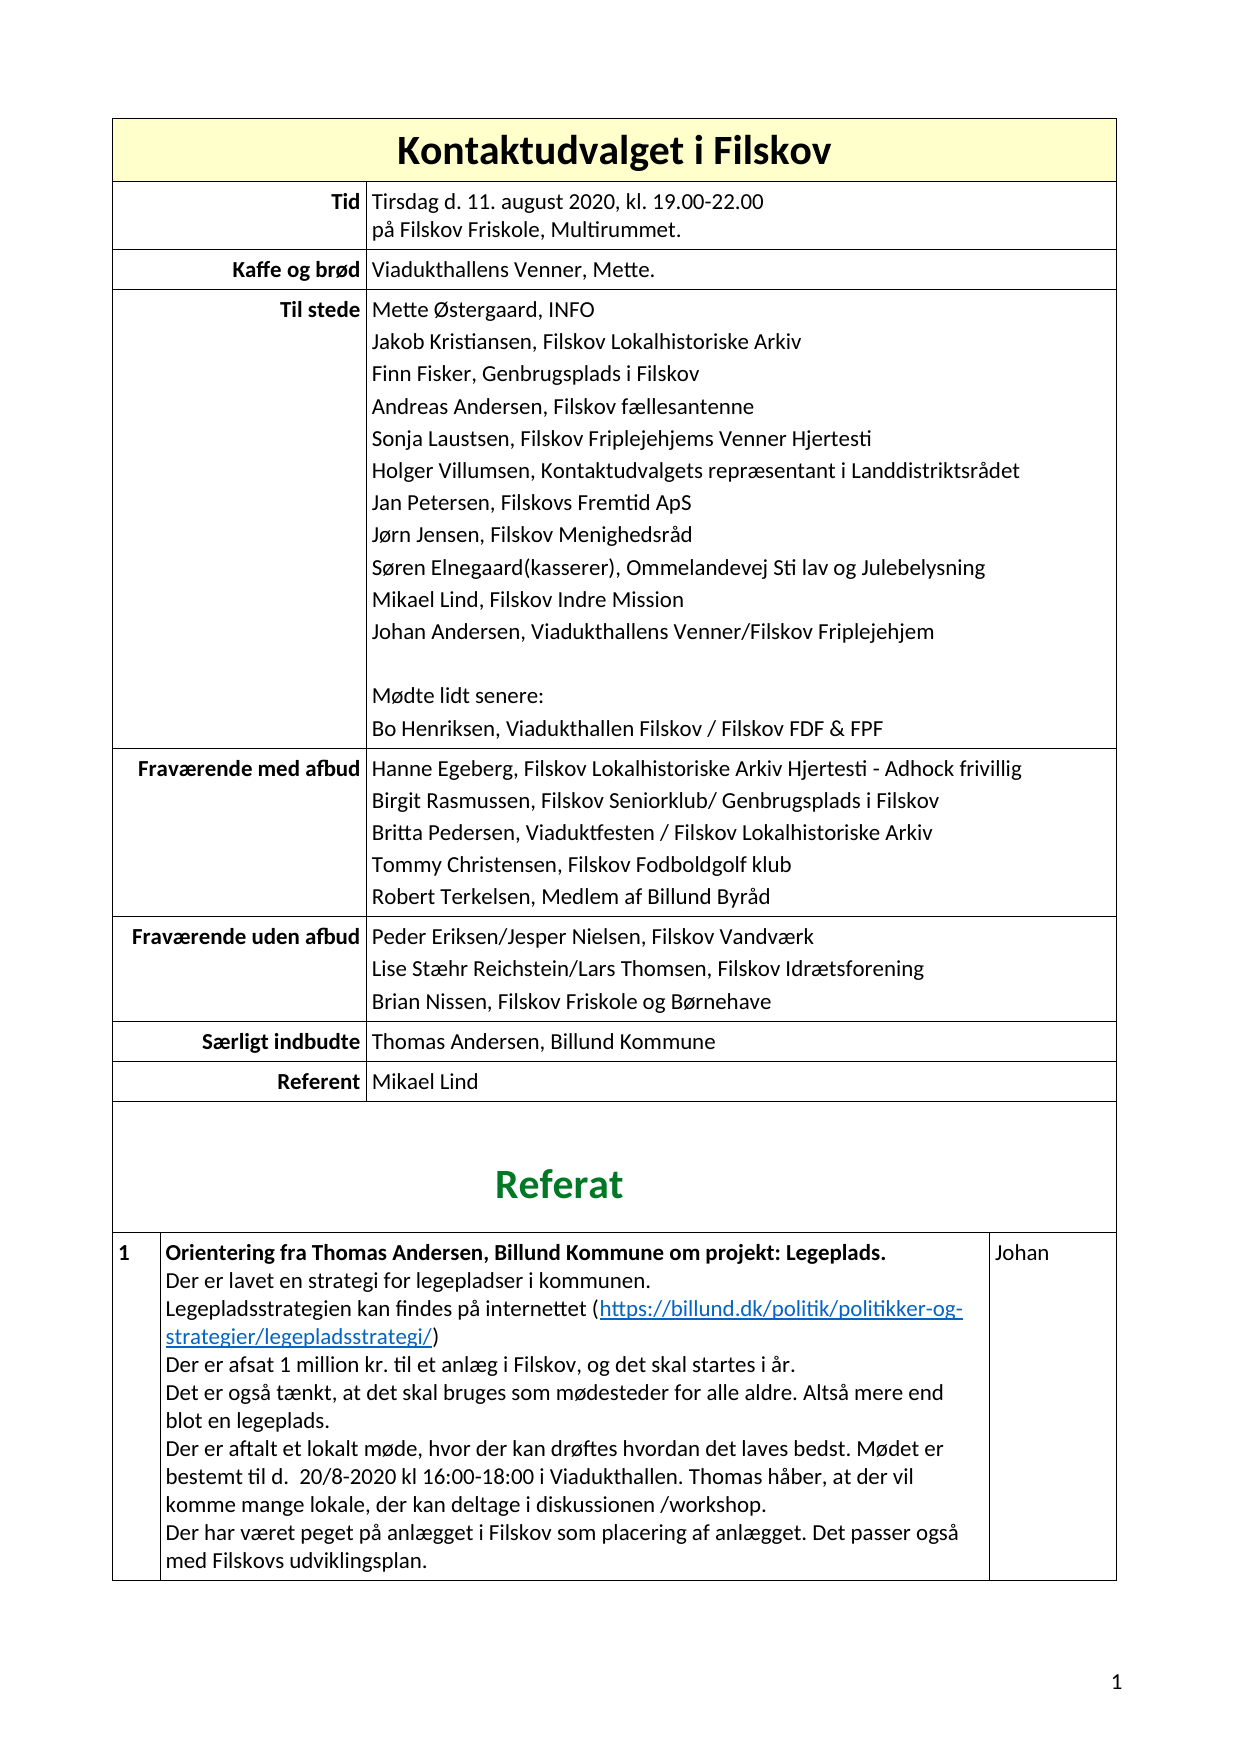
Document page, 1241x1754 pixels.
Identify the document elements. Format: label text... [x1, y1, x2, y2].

table_cell Peder Eriksen/Jesper Nielsen, Filskov Vandværk Lise Stæhr Reichstein/Lars Thomsen, Filskov Idrætsforening Brian Nissen, Filskov Friskole og Børnehave [367, 917, 1116, 1021]
table_cell Fraværende med afbud [113, 749, 366, 916]
table_cell Mikael Lind [367, 1062, 1116, 1101]
table_cell Referat [113, 1102, 1116, 1232]
table_cell Johan [990, 1233, 1116, 1580]
table_cell Viadukthallens Venner, Mette. [367, 250, 1116, 289]
table_cell Orientering fra Thomas Andersen, Billund Kommune om projekt: Legeplads. Der er lavet en strategi for legepladser i kommunen. Legepladsstrategien kan findes på internettet (https://billund.dk/politik/politikker-og-strategier/legepladsstrategi/) Der er afsat 1 million kr. til et anlæg i Filskov, og det skal startes i år. Det er også tænkt, at det skal bruges som mødesteder for alle aldre. Altså mere end blot en legeplads. Der er aftalt et lokalt møde, hvor der kan drøftes hvordan det laves bedst. Mødet er bestemt til d. 20/8-2020 kl 16:00-18:00 i Viadukthallen. Thomas håber, at der vil komme mange lokale, der kan deltage i diskussionen /workshop. Der har været peget på anlægget i Filskov som placering af anlægget. Det passer også med Filskovs udviklingsplan. [161, 1233, 989, 1580]
table_cell Til stede [113, 290, 366, 747]
table_cell 1 [113, 1233, 160, 1580]
table_header Kontaktudvalget i Filskov [113, 119, 1116, 181]
table_cell Tirsdag d. 11. august 2020, kl. 19.00-22.00 på Filskov Friskole, Multirummet. [367, 182, 1116, 249]
table_cell Kaffe og brød [113, 250, 366, 289]
table_cell Hanne Egeberg, Filskov Lokalhistoriske Arkiv Hjertesti - Adhock frivillig Birgit Rasmussen, Filskov Seniorklub/ Genbrugsplads i Filskov Britta Pedersen, Viaduktfesten / Filskov Lokalhistoriske Arkiv Tommy Christensen, Filskov Fodboldgolf klub Robert Terkelsen, Medlem af Billund Byråd [367, 749, 1116, 916]
table_cell Referent [113, 1062, 366, 1101]
table_cell Mette Østergaard, INFO Jakob Kristiansen, Filskov Lokalhistoriske Arkiv Finn Fisker, Genbrugsplads i Filskov Andreas Andersen, Filskov fællesantenne Sonja Laustsen, Filskov Friplejehjems Venner Hjertesti Holger Villumsen, Kontaktudvalgets repræsentant i Landdistriktsrådet Jan Petersen, Filskovs Fremtid ApS Jørn Jensen, Filskov Menighedsråd Søren Elnegaard(kasserer), Ommelandevej Sti lav og Julebelysning Mikael Lind, Filskov Indre Mission Johan Andersen, Viadukthallens Venner/Filskov Friplejehjem Mødte lidt senere: Bo Henriksen, Viadukthallen Filskov / Filskov FDF & FPF [367, 290, 1116, 747]
table_cell Fraværende uden afbud [113, 917, 366, 1021]
table_cell Særligt indbudte [113, 1022, 366, 1061]
table_cell Thomas Andersen, Billund Kommune [367, 1022, 1116, 1061]
table_cell Tid [113, 182, 366, 249]
